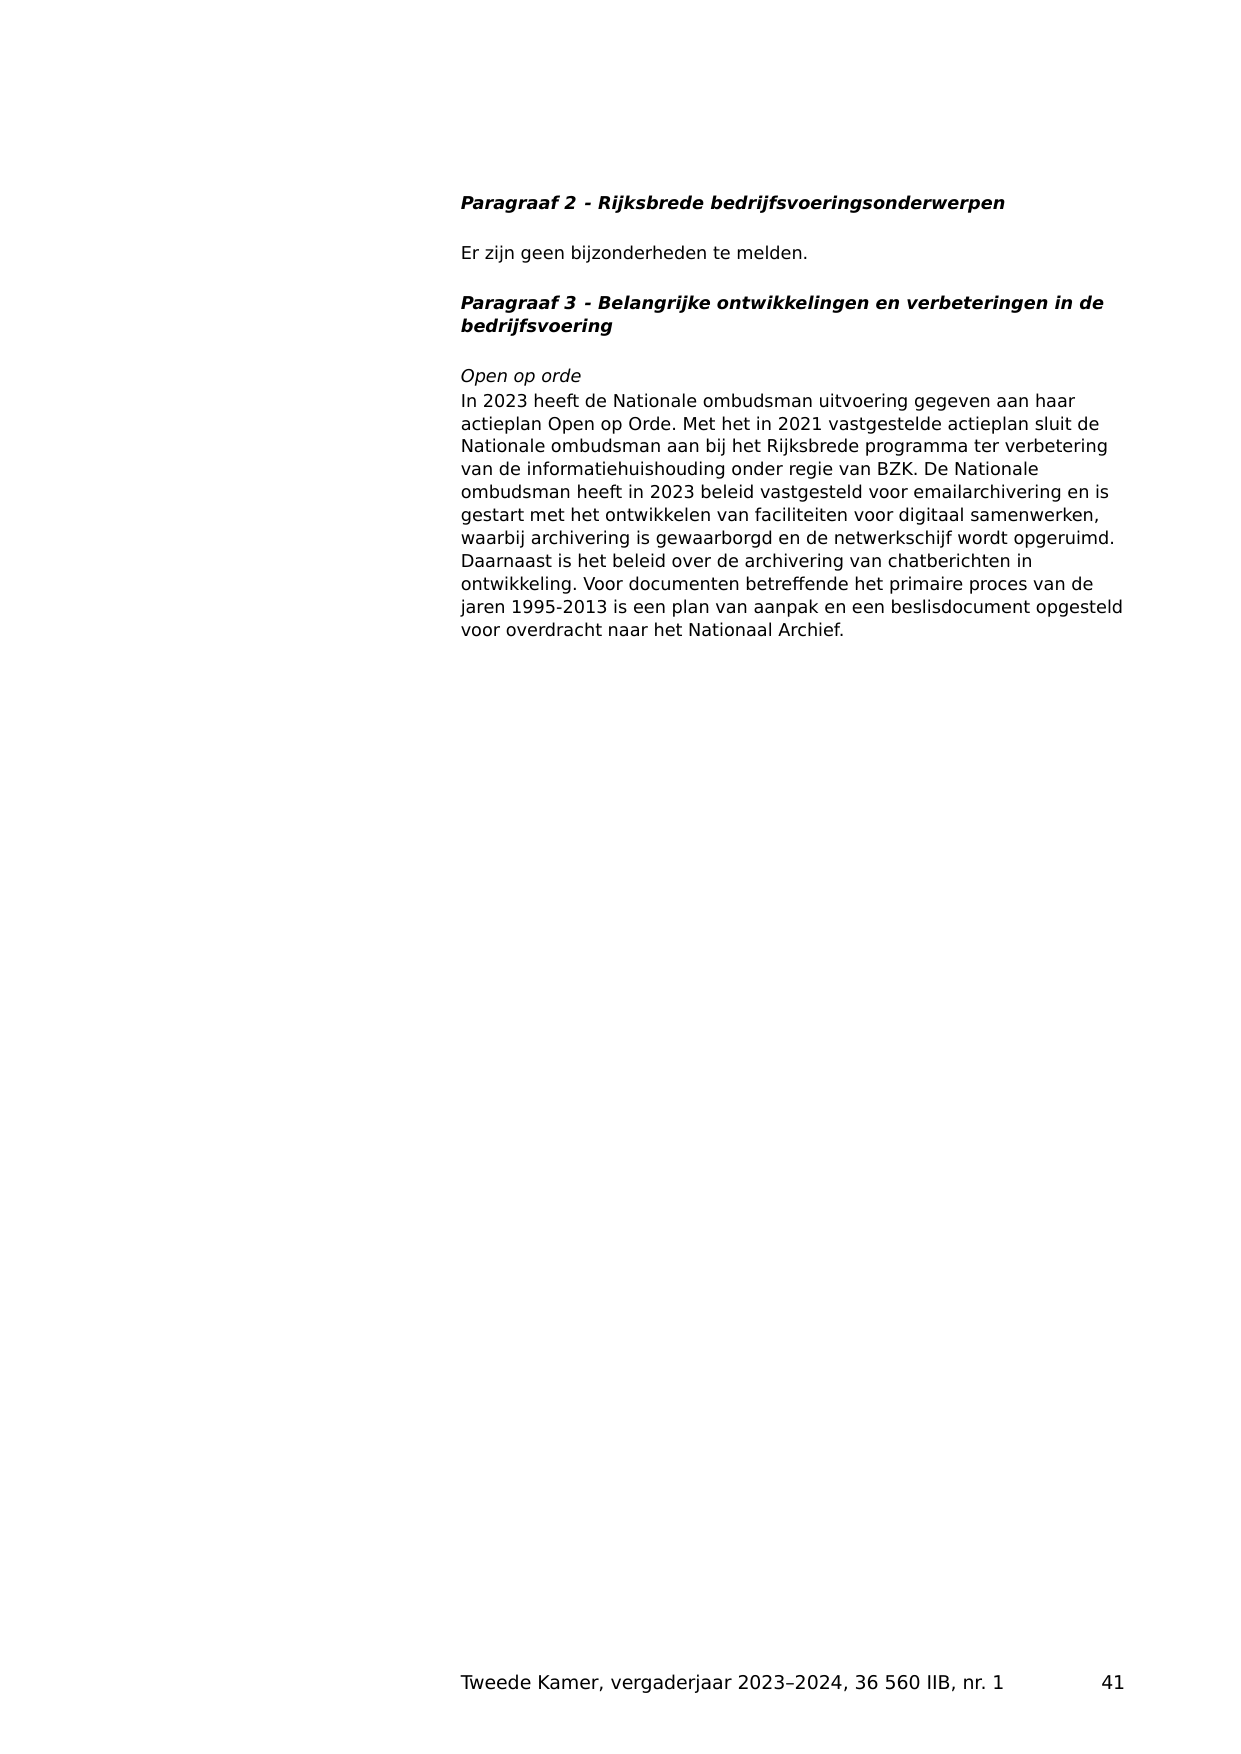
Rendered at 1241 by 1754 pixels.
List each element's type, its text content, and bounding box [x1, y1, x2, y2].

text Open op orde [461, 364, 1125, 387]
text Paragraaf 3 - Belangrijke ontwikkelingen en verbeteringen in de bedrijfsvoering [461, 291, 1125, 337]
text In 2023 heeft de Nationale ombudsman uitvoering gegeven aan haar actieplan Open op Orde. Met het in 2021 vastgestelde actieplan sluit de Nationale ombudsman aan bij het Rijksbrede programma ter verbetering van de informatiehuishouding onder regie van BZK. De Nationale ombudsman heeft in 2023 beleid vastgesteld voor emailarchivering en is gestart met het ontwikkelen van faciliteiten voor digitaal samenwerken, waarbij archivering is gewaarborgd en de netwerkschijf wordt opgeruimd. Daarnaast is het beleid over de archivering van chatberichten in ontwikkeling. Voor documenten betreffende het primaire proces van de jaren 1995-2013 is een plan van aanpak en een beslisdocument opgesteld voor overdracht naar het Nationaal Archief. [461, 389, 1125, 641]
text Paragraaf 2 - Rijksbrede bedrijfsvoeringsonderwerpen [461, 191, 1125, 214]
text Er zijn geen bijzonderheden te melden. [461, 241, 1125, 264]
